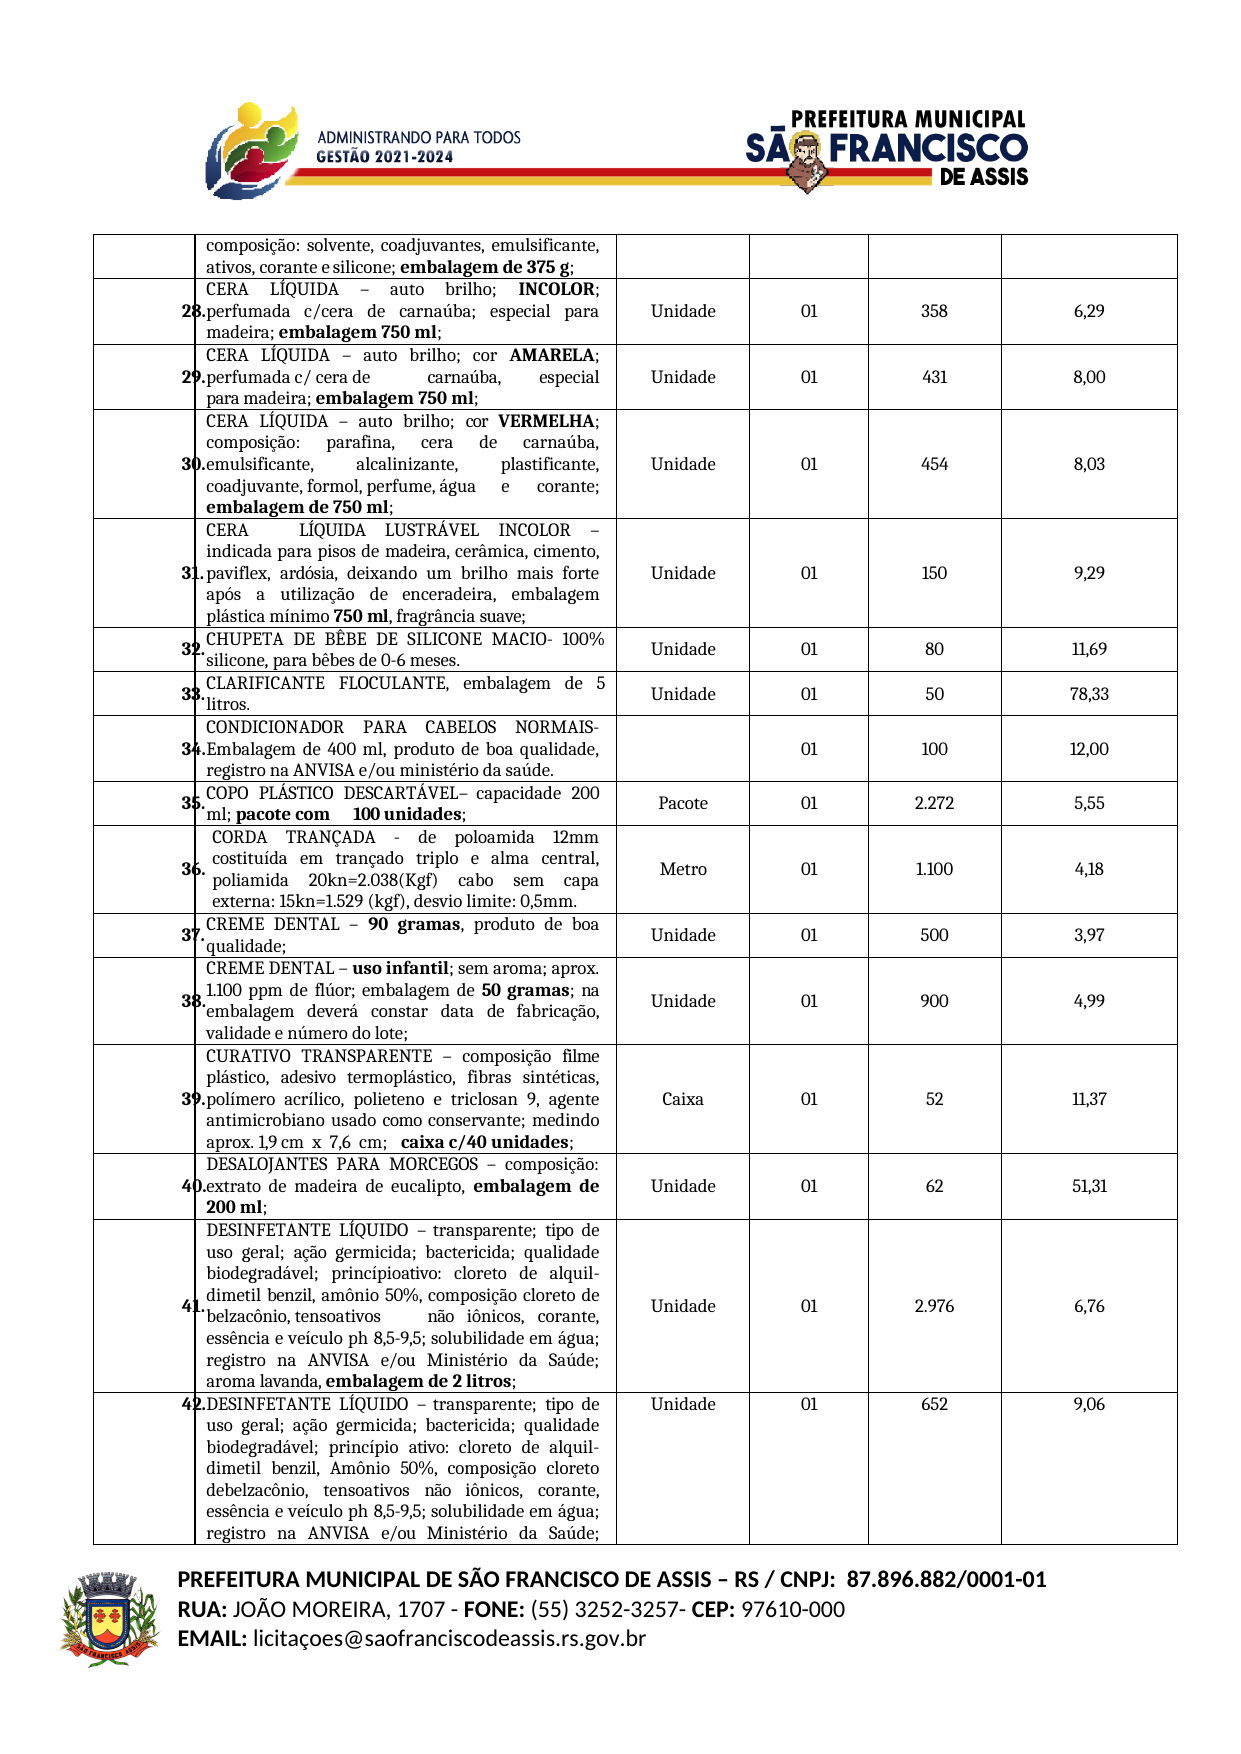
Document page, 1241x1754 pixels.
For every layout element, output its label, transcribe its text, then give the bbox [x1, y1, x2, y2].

table_cell Unidade [617, 672, 749, 715]
table_cell [94, 716, 194, 781]
table_cell 80 [869, 628, 1001, 671]
table_cell [750, 235, 868, 278]
table_cell [94, 279, 194, 344]
table_cell CORDA TRANÇADA - de poloamida 12mm costituída em trançado triplo e alma central, poliamida 20kn=2.038(Kgf) cabo sem capa externa: 15kn=1.529 (kgf), desvio limite: 0,5mm. [196, 826, 616, 913]
table_cell 01 [750, 1393, 868, 1544]
table_cell 62 [869, 1154, 1001, 1219]
table_cell Unidade [617, 958, 749, 1044]
table_cell 01 [750, 1045, 868, 1153]
table_cell 01 [750, 279, 868, 344]
table_cell 51,31 [1002, 1154, 1177, 1219]
table_cell 52 [869, 1045, 1001, 1153]
table_cell [1002, 235, 1177, 278]
table_cell 01 [750, 1154, 868, 1219]
table_cell [94, 1154, 194, 1219]
table_cell 01 [750, 716, 868, 781]
table_cell 6,76 [1002, 1220, 1177, 1392]
table_cell [94, 672, 194, 715]
table_cell 01 [750, 1220, 868, 1392]
table_cell Unidade [617, 345, 749, 409]
table_cell 900 [869, 958, 1001, 1044]
table_cell 01 [750, 958, 868, 1044]
table_cell [617, 716, 749, 781]
table_cell [94, 410, 194, 518]
table_cell DESINFETANTE LÍQUIDO – transparente; tipo de uso geral; ação germicida; bactericida; qualidade biodegradável; princípioativo: cloreto de alquil- dimetil benzil, amônio 50%, composição cloreto de belzacônio, tensoativos não iônicos, corante, essência e veículo ph 8,5-9,5; solubilidade em água; registro na ANVISA e/ou Ministério da Saúde; aroma lavanda, embalagem de 2 litros; [196, 1220, 616, 1392]
table_cell [94, 826, 194, 913]
table_cell Unidade [617, 1393, 749, 1544]
table_cell 1.100 [869, 826, 1001, 913]
table_cell 9,29 [1002, 519, 1177, 627]
table_cell CLARIFICANTE FLOCULANTE, embalagem de 5 litros. [196, 672, 616, 715]
table_cell DESINFETANTE LÍQUIDO – transparente; tipo de uso geral; ação germicida; bactericida; qualidade biodegradável; princípio ativo: cloreto de alquil- dimetil benzil, Amônio 50%, composição cloreto debelzacônio, tensoativos não iônicos, corante, essência e veículo ph 8,5-9,5; solubilidade em água; registro na ANVISA e/ou Ministério da Saúde; aroma lavanda, embalagem de 5 litros; [196, 1393, 616, 1544]
table_cell 50 [869, 672, 1001, 715]
table_cell [94, 345, 194, 409]
table_cell 01 [750, 672, 868, 715]
table_cell 150 [869, 519, 1001, 627]
table_cell 358 [869, 279, 1001, 344]
table_cell Unidade [617, 519, 749, 627]
table_cell CHUPETA DE BÊBE DE SILICONE MACIO- 100% silicone, para bêbes de 0-6 meses. [196, 628, 616, 671]
table_cell 01 [750, 410, 868, 518]
table_cell 11,69 [1002, 628, 1177, 671]
table_cell 454 [869, 410, 1001, 518]
table_cell COPO PLÁSTICO DESCARTÁVEL– capacidade 200 ml; pacote com 100 unidades; [196, 782, 616, 825]
table_cell 01 [750, 826, 868, 913]
table_cell [94, 1045, 194, 1153]
table_cell 100 [869, 716, 1001, 781]
table_cell DESALOJANTES PARA MORCEGOS – composição: extrato de madeira de eucalipto, embalagem de 200 ml; [196, 1154, 616, 1219]
table_cell CREME DENTAL – uso infantil; sem aroma; aprox. 1.100 ppm de flúor; embalagem de 50 gramas; na embalagem deverá constar data de fabricação, validade e número do lote; [196, 958, 616, 1044]
table_cell 8,03 [1002, 410, 1177, 518]
table_cell 9,06 [1002, 1393, 1177, 1544]
table_cell 3,97 [1002, 914, 1177, 957]
table_cell 2.272 [869, 782, 1001, 825]
table_cell CREME DENTAL – 90 gramas, produto de boa qualidade; [196, 914, 616, 957]
table_cell Unidade [617, 410, 749, 518]
table_cell [617, 235, 749, 278]
table_cell 01 [750, 914, 868, 957]
table_cell [94, 235, 194, 278]
table_cell 652 [869, 1393, 1001, 1544]
table_cell Unidade [617, 279, 749, 344]
table_cell [94, 519, 194, 627]
table_cell CERA LÍQUIDA – auto brilho; INCOLOR; perfumada c/cera de carnaúba; especial para madeira; embalagem 750 ml; [196, 279, 616, 344]
table_cell 01 [750, 628, 868, 671]
table_cell 6,29 [1002, 279, 1177, 344]
table_cell Metro [617, 826, 749, 913]
table_cell 12,00 [1002, 716, 1177, 781]
table_cell [94, 914, 194, 957]
table_cell 5,55 [1002, 782, 1177, 825]
table_cell 4,18 [1002, 826, 1177, 913]
table_cell Unidade [617, 1220, 749, 1392]
table_cell [94, 628, 194, 671]
table_cell [94, 782, 194, 825]
table_cell Unidade [617, 628, 749, 671]
table_cell Caixa [617, 1045, 749, 1153]
table_cell CERA EM PASTA – AMARELA uso domiciliar; composição: solvente, coadjuvantes, emulsificante, ativos, corante e silicone; embalagem de 375 g; [196, 235, 616, 278]
table_cell 500 [869, 914, 1001, 957]
table_cell 11,37 [1002, 1045, 1177, 1153]
table_cell 01 [750, 782, 868, 825]
table_cell 78,33 [1002, 672, 1177, 715]
table_cell Pacote [617, 782, 749, 825]
table_cell Unidade [617, 914, 749, 957]
table_cell [94, 1220, 194, 1392]
table_cell [94, 1393, 194, 1544]
table_cell [869, 235, 1001, 278]
table_cell CERA LÍQUIDA – auto brilho; cor VERMELHA; composição: parafina, cera de carnaúba, emulsificante, alcalinizante, plastificante, coadjuvante, formol, perfume, água e corante; embalagem de 750 ml; [196, 410, 616, 518]
table_cell 01 [750, 519, 868, 627]
table_cell CURATIVO TRANSPARENTE – composição filme plástico, adesivo termoplástico, fibras sintéticas, polímero acrílico, polieteno e triclosan 9, agente antimicrobiano usado como conservante; medindo aprox. 1,9 cm x 7,6 cm; caixa c/40 unidades; [196, 1045, 616, 1153]
table_cell Unidade [617, 1154, 749, 1219]
table_cell CONDICIONADOR PARA CABELOS NORMAIS- Embalagem de 400 ml, produto de boa qualidade, registro na ANVISA e/ou ministério da saúde. [196, 716, 616, 781]
table_cell [94, 958, 194, 1044]
table_cell 4,99 [1002, 958, 1177, 1044]
table_cell CERA LÍQUIDA LUSTRÁVEL INCOLOR – indicada para pisos de madeira, cerâmica, cimento, paviflex, ardósia, deixando um brilho mais forte após a utilização de enceradeira, embalagem plástica mínimo 750 ml, fragrância suave; [196, 519, 616, 627]
table_cell CERA LÍQUIDA – auto brilho; cor AMARELA; perfumada c/ cera de carnaúba, especial para madeira; embalagem 750 ml; [196, 345, 616, 409]
table_cell 2.976 [869, 1220, 1001, 1392]
table_cell 431 [869, 345, 1001, 409]
table_cell 8,00 [1002, 345, 1177, 409]
table_cell 01 [750, 345, 868, 409]
